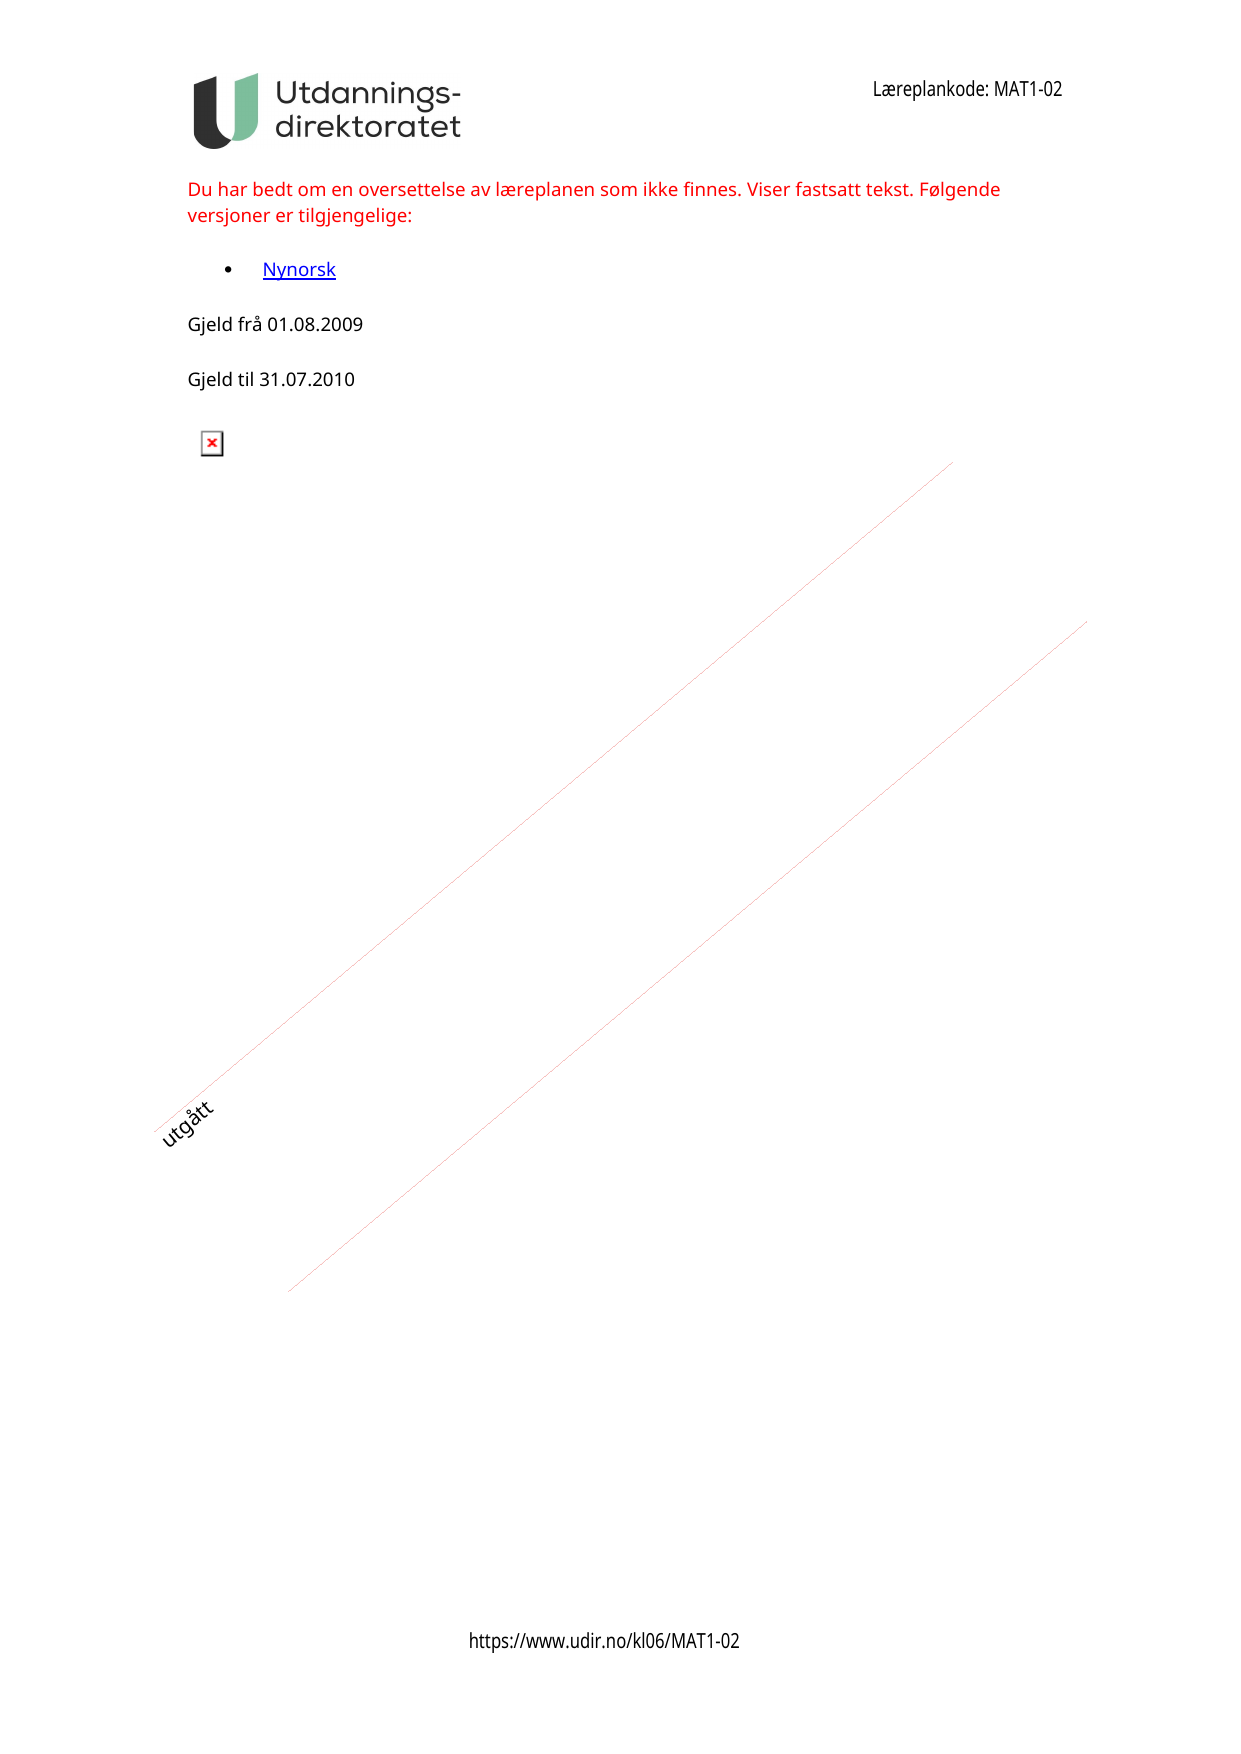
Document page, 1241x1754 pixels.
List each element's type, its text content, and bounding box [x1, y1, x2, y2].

list Nynorsk [341, 257, 1053, 282]
text Du har bedt om en oversettelse av læreplanen som ikke finnes. Viser fastsatt tekst. Følgende versjoner er tilgjengelige: [412, 176, 1053, 227]
picture [193, 73, 461, 149]
list Nynorsk [225, 257, 263, 282]
picture [187, 420, 238, 471]
text Gjeld frå 01.08.2009 [368, 311, 1053, 337]
text Gjeld til 31.07.2010 [360, 366, 1053, 391]
